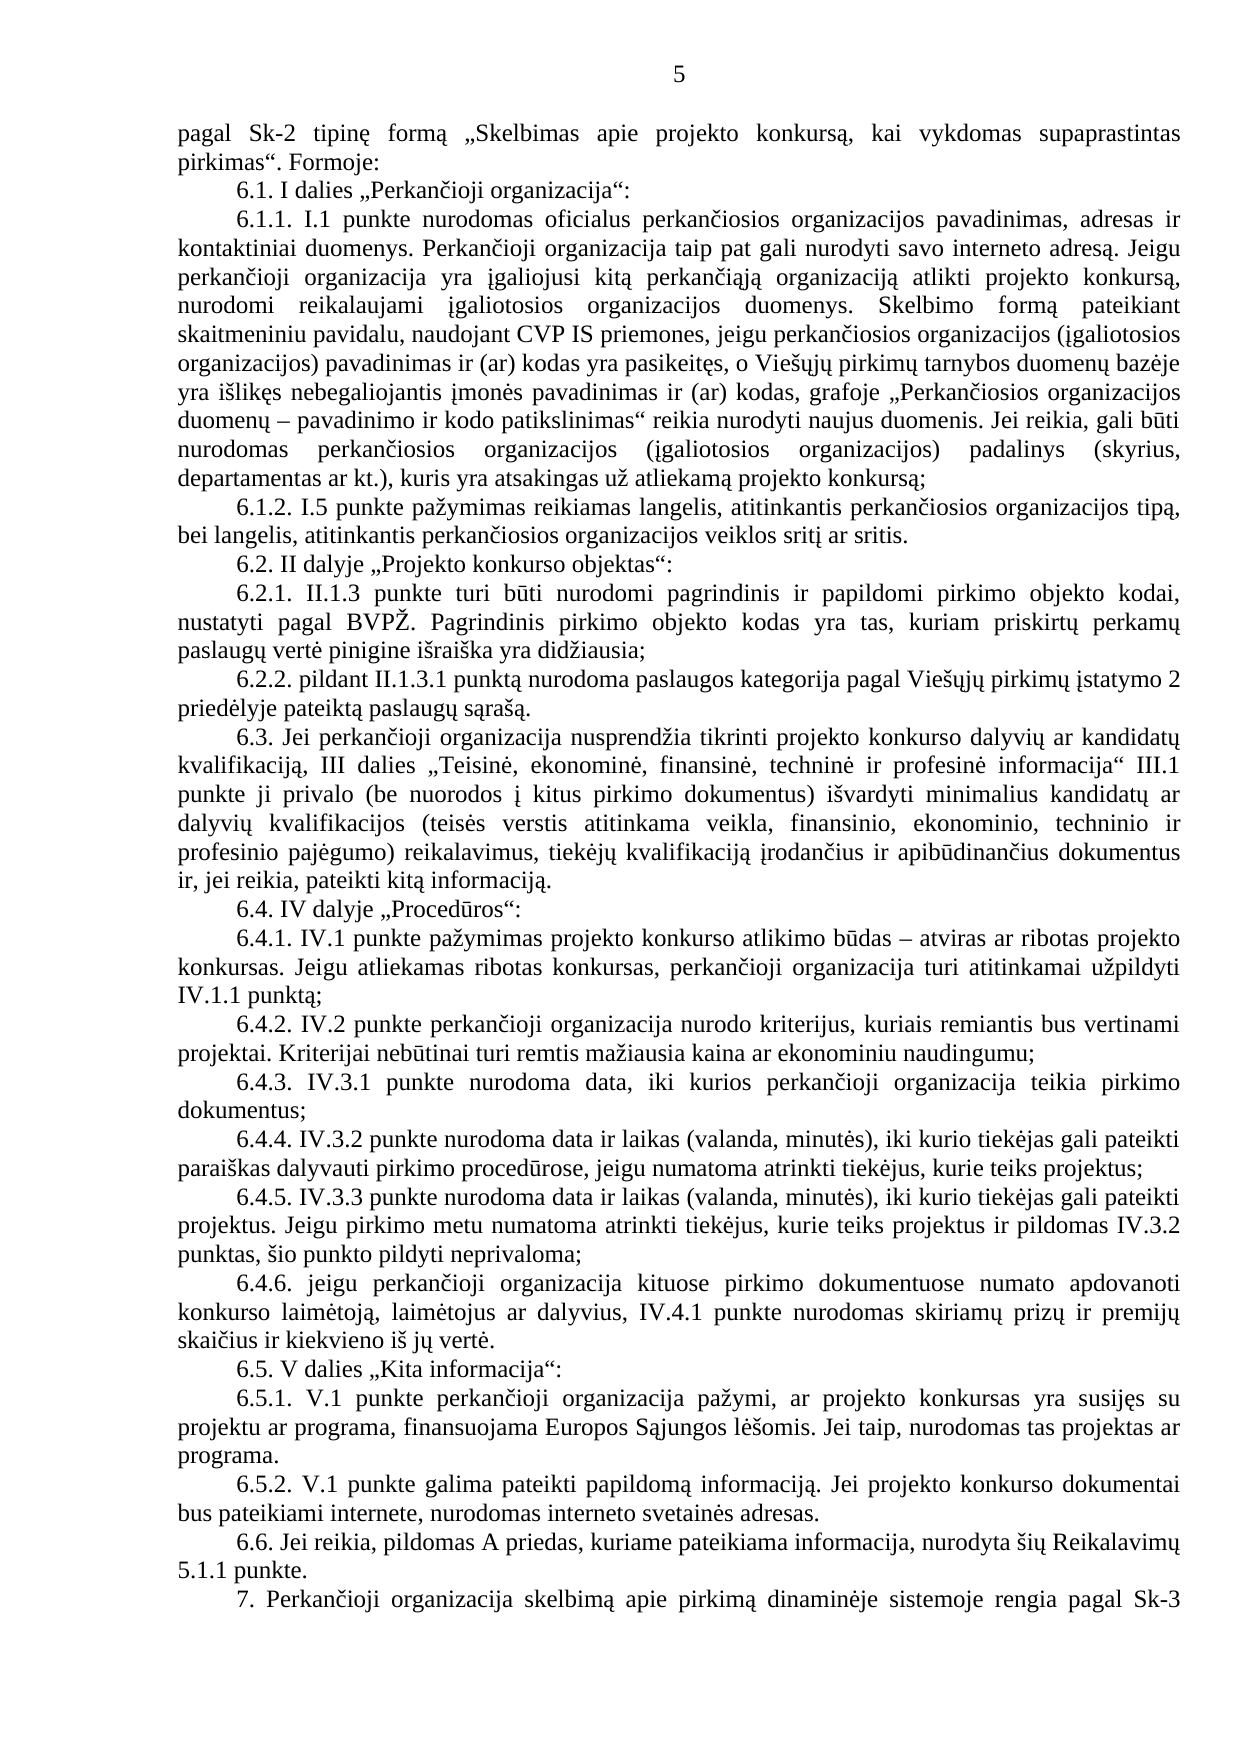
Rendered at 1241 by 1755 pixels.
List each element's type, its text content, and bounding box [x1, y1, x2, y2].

text 6.4.3. IV.3.1 punkte nurodoma data, iki kurios perkančioji organizacija teikia pirkimo dokumentus; [177, 1067, 1181, 1124]
text pagal Sk-2 tipinę formą „Skelbimas apie projekto konkursą, kai vykdomas supaprastintas pirkimas“. Formoje: [177, 118, 1181, 176]
text 6.1.1. I.1 punkte nurodomas oficialus perkančiosios organizacijos pavadinimas, adresas ir kontaktiniai duomenys. Perkančioji organizacija taip pat gali nurodyti savo interneto adresą. Jeigu perkančioji organizacija yra įgaliojusi kitą perkančiąją organizaciją atlikti projekto konkursą, nurodomi reikalaujami įgaliotosios organizacijos duomenys. Skelbimo formą pateikiant skaitmeniniu pavidalu, naudojant CVP IS priemones, jeigu perkančiosios organizacijos (įgaliotosios organizacijos) pavadinimas ir (ar) kodas yra pasikeitęs, o Viešųjų pirkimų tarnybos duomenų bazėje yra išlikęs nebegaliojantis įmonės pavadinimas ir (ar) kodas, grafoje „Perkančiosios organizacijos duomenų – pavadinimo ir kodo patikslinimas“ reikia nurodyti naujus duomenis. Jei reikia, gali būti nurodomas perkančiosios organizacijos (įgaliotosios organizacijos) padalinys (skyrius, departamentas ar kt.), kuris yra atsakingas už atliekamą projekto konkursą; [177, 204, 1181, 492]
text 6.4. IV dalyje „Procedūros“: [177, 894, 1181, 923]
text 6.6. Jei reikia, pildomas A priedas, kuriame pateikiama informacija, nurodyta šių Reikalavimų 5.1.1 punkte. [177, 1527, 1181, 1584]
text 6.4.6. jeigu perkančioji organizacija kituose pirkimo dokumentuose numato apdovanoti konkurso laimėtoją, laimėtojus ar dalyvius, IV.4.1 punkte nurodomas skiriamų prizų ir premijų skaičius ir kiekvieno iš jų vertė. [177, 1268, 1181, 1354]
text 6.3. Jei perkančioji organizacija nusprendžia tikrinti projekto konkurso dalyvių ar kandidatų kvalifikaciją, III dalies „Teisinė, ekonominė, finansinė, techninė ir profesinė informacija“ III.1 punkte ji privalo (be nuorodos į kitus pirkimo dokumentus) išvardyti minimalius kandidatų ar dalyvių kvalifikacijos (teisės verstis atitinkama veikla, finansinio, ekonominio, techninio ir profesinio pajėgumo) reikalavimus, tiekėjų kvalifikaciją įrodančius ir apibūdinančius dokumentus ir, jei reikia, pateikti kitą informaciją. [177, 722, 1181, 894]
text 6.5.1. V.1 punkte perkančioji organizacija pažymi, ar projekto konkursas yra susijęs su projektu ar programa, finansuojama Europos Sąjungos lėšomis. Jei taip, nurodomas tas projektas ar programa. [177, 1383, 1181, 1469]
text 6.5. V dalies „Kita informacija“: [177, 1354, 1181, 1383]
text 6.4.2. IV.2 punkte perkančioji organizacija nurodo kriterijus, kuriais remiantis bus vertinami projektai. Kriterijai nebūtinai turi remtis mažiausia kaina ar ekonominiu naudingumu; [177, 1009, 1181, 1067]
text 6.1. I dalies „Perkančioji organizacija“: [177, 176, 1181, 204]
text 6.1.2. I.5 punkte pažymimas reikiamas langelis, atitinkantis perkančiosios organizacijos tipą, bei langelis, atitinkantis perkančiosios organizacijos veiklos sritį ar sritis. [177, 492, 1181, 549]
text 6.2.2. pildant II.1.3.1 punktą nurodoma paslaugos kategorija pagal Viešųjų pirkimų įstatymo 2 priedėlyje pateiktą paslaugų sąrašą. [177, 664, 1181, 722]
text 6.4.4. IV.3.2 punkte nurodoma data ir laikas (valanda, minutės), iki kurio tiekėjas gali pateikti paraiškas dalyvauti pirkimo procedūrose, jeigu numatoma atrinkti tiekėjus, kurie teiks projektus; [177, 1124, 1181, 1182]
text 6.4.5. IV.3.3 punkte nurodoma data ir laikas (valanda, minutės), iki kurio tiekėjas gali pateikti projektus. Jeigu pirkimo metu numatoma atrinkti tiekėjus, kurie teiks projektus ir pildomas IV.3.2 punktas, šio punkto pildyti neprivaloma; [177, 1182, 1181, 1268]
text 6.2. II dalyje „Projekto konkurso objektas“: [177, 549, 1181, 578]
text 7. Perkančioji organizacija skelbimą apie pirkimą dinaminėje sistemoje rengia pagal Sk-3 [177, 1584, 1181, 1613]
text 6.5.2. V.1 punkte galima pateikti papildomą informaciją. Jei projekto konkurso dokumentai bus pateikiami internete, nurodomas interneto svetainės adresas. [177, 1469, 1181, 1527]
text 6.2.1. II.1.3 punkte turi būti nurodomi pagrindinis ir papildomi pirkimo objekto kodai, nustatyti pagal BVPŽ. Pagrindinis pirkimo objekto kodas yra tas, kuriam priskirtų perkamų paslaugų vertė pinigine išraiška yra didžiausia; [177, 578, 1181, 664]
text 6.4.1. IV.1 punkte pažymimas projekto konkurso atlikimo būdas – atviras ar ribotas projekto konkursas. Jeigu atliekamas ribotas konkursas, perkančioji organizacija turi atitinkamai užpildyti IV.1.1 punktą; [177, 923, 1181, 1009]
